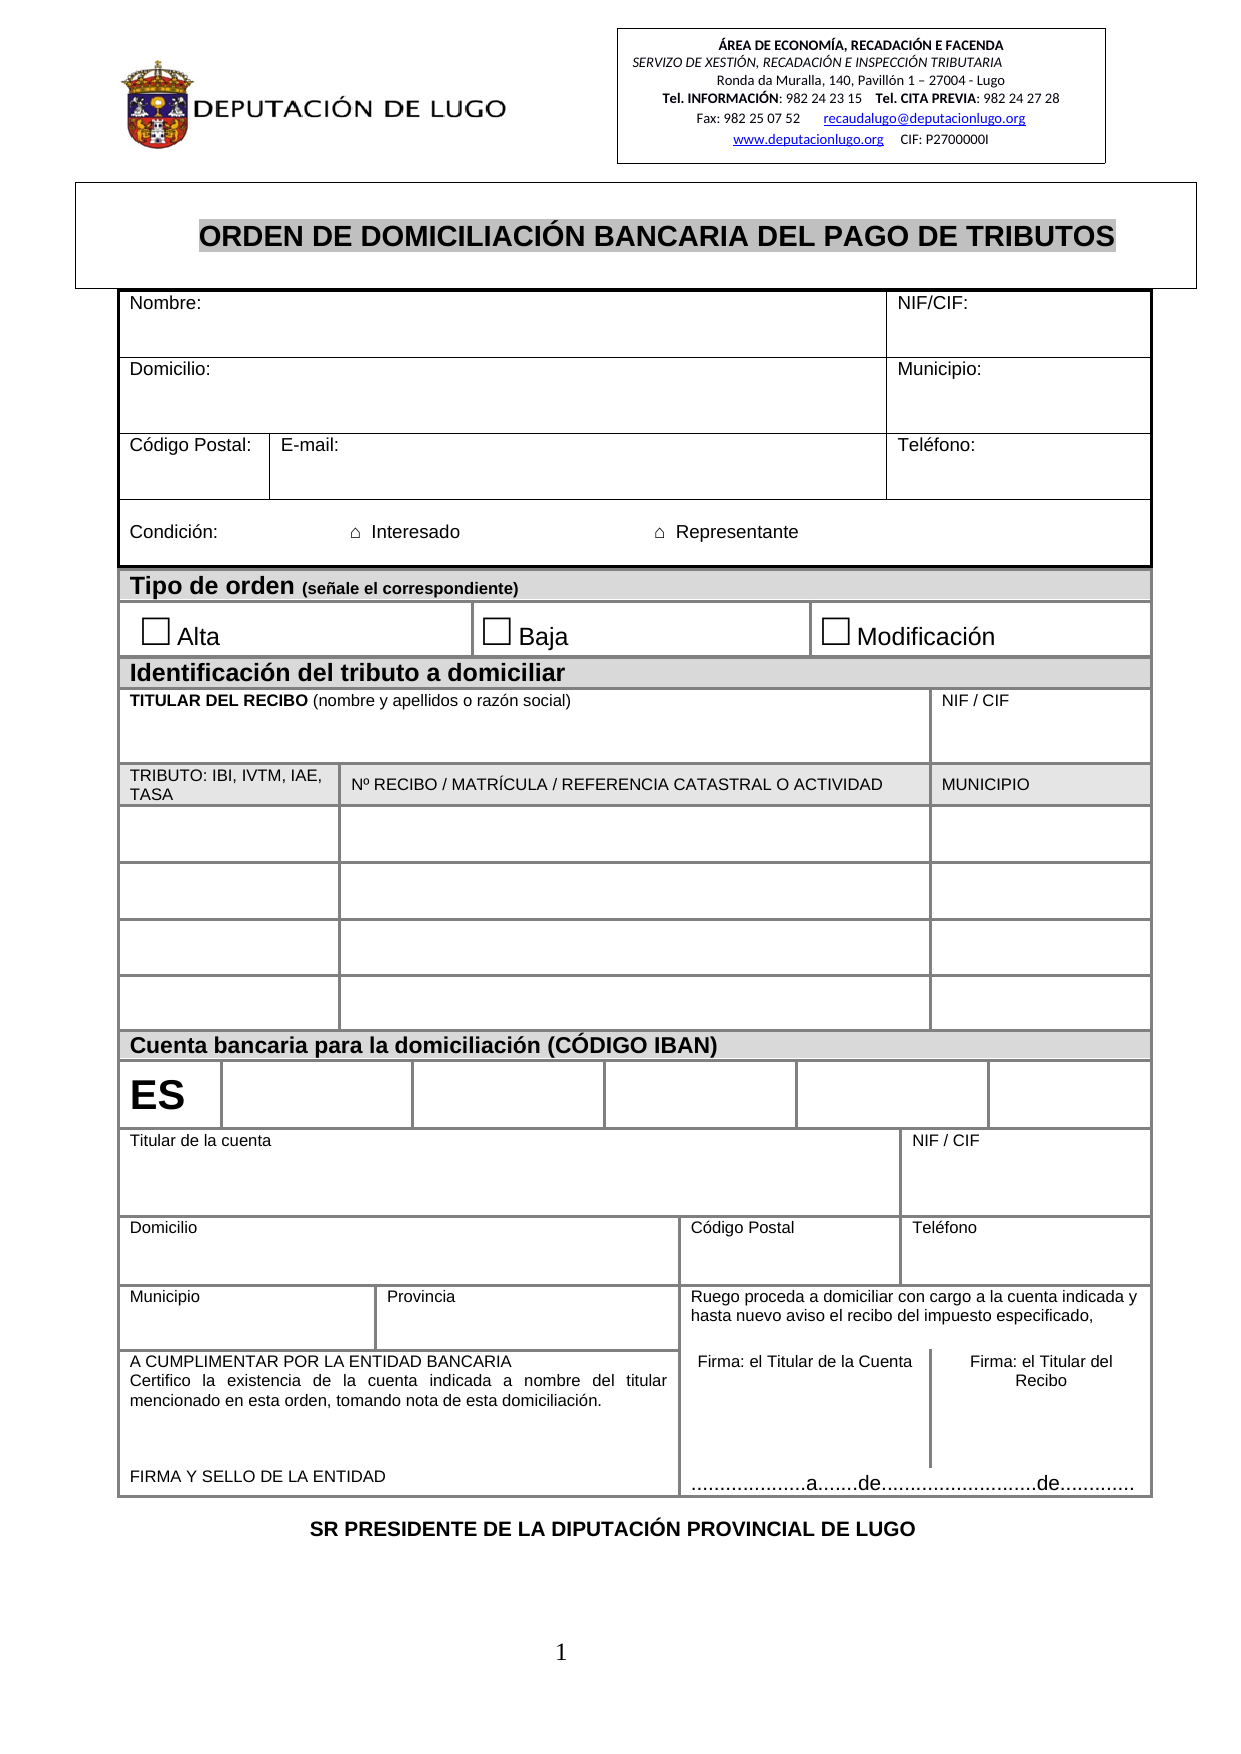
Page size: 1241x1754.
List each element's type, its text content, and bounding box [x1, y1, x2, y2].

table_cell [120, 921, 338, 974]
text ORDEN DE DOMICILIACIÓN BANCARIA DEL PAGO DE TRIBUTOS [118, 219, 1196, 252]
table_cell ES [120, 1062, 220, 1127]
table_cell [932, 921, 1150, 974]
text SR PRESIDENTE DE LA DIPUTACIÓN PROVINCIAL DE LUGO [29, 1517, 1196, 1541]
table_cell Nº RECIBO / MATRÍCULA / REFERENCIA CATASTRAL O ACTIVIDAD [341, 765, 929, 804]
table_cell □ Baja [474, 603, 809, 655]
table_cell [341, 864, 929, 918]
table_cell TRIBUTO: IBI, IVTM, IAE, TASA [120, 765, 338, 804]
table_cell Teléfono [902, 1218, 1150, 1283]
table_cell Domicilio [120, 1218, 678, 1283]
table_cell Domicilio: [120, 358, 886, 433]
table_cell [932, 807, 1150, 861]
table_cell [606, 1062, 795, 1127]
table_cell [341, 977, 929, 1029]
table_cell Identificación del tributo a domiciliar [120, 659, 1150, 687]
table_cell E-mail: [270, 434, 886, 499]
table_cell A CUMPLIMENTAR POR LA ENTIDAD BANCARIA Certifico la existencia de la cuenta indicada a nombre del titular mencionado en esta orden, tomando nota de esta domiciliación. FIRMA Y SELLO DE LA ENTIDAD [120, 1352, 678, 1494]
table_cell Firma: el Titular del Recibo [932, 1349, 1150, 1467]
table_cell [223, 1062, 411, 1127]
table_cell □ Modificación [812, 603, 1150, 655]
table_cell [798, 1062, 987, 1127]
table_cell Código Postal [681, 1218, 899, 1283]
table_cell [341, 921, 929, 974]
table_header Nombre: [120, 292, 886, 357]
picture [118, 58, 516, 154]
table_header Tipo de orden (señale el correspondiente) [120, 571, 1150, 599]
table_cell Titular de la cuenta [120, 1130, 899, 1215]
table_cell [120, 864, 338, 918]
table_cell Firma: el Titular de la Cuenta [681, 1349, 929, 1467]
table_cell [414, 1062, 603, 1127]
table_cell Provincia [377, 1287, 678, 1349]
table_cell ....................a.......de...........................de............. [681, 1468, 1150, 1494]
table_cell [932, 864, 1150, 918]
table_cell [120, 807, 338, 861]
table_cell [120, 977, 338, 1029]
table_cell Código Postal: [120, 434, 269, 499]
table_cell Cuenta bancaria para la domiciliación (CÓDIGO IBAN) [120, 1032, 1150, 1058]
table_cell NIF / CIF [902, 1130, 1150, 1215]
table_cell MUNICIPIO [932, 765, 1150, 804]
table_cell Condición: ⌂ Interesado ⌂ Representante [120, 500, 1150, 564]
table_cell Municipio [120, 1287, 374, 1349]
table_header NIF/CIF: [887, 292, 1150, 357]
table_cell □ Alta [120, 603, 471, 655]
table_cell [932, 977, 1150, 1029]
table_cell [341, 807, 929, 861]
table_cell Teléfono: [887, 434, 1150, 499]
table_cell [990, 1062, 1150, 1127]
table_cell NIF / CIF [932, 690, 1150, 762]
table_cell TITULAR DEL RECIBO (nombre y apellidos o razón social) [120, 690, 929, 762]
table_cell Municipio: [887, 358, 1150, 433]
table_cell Ruego proceda a domiciliar con cargo a la cuenta indicada y hasta nuevo aviso el recibo del impuesto especificado, [681, 1287, 1150, 1349]
